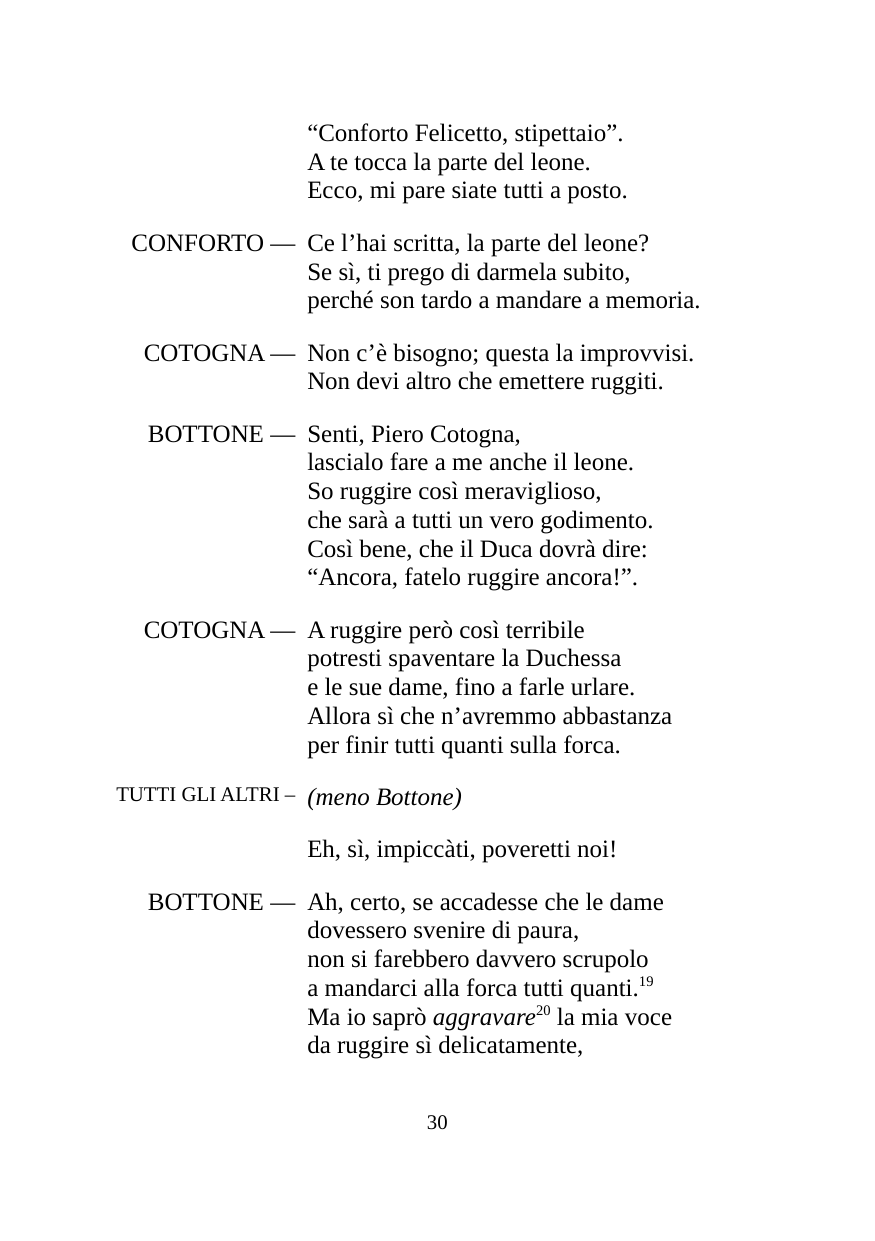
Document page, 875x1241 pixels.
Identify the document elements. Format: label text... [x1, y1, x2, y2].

table_cell (meno Bottone) [301, 770, 768, 822]
table_cell Eh, sì, impiccàti, poveretti noi! [301, 823, 768, 875]
table_cell A ruggire però così terribile potresti spaventare la Duchessa e le sue dame, fino a farle urlare. Allora sì che n’avremmo abbastanza per finir tutti quanti sulla forca. [301, 603, 768, 770]
table_cell CONFORTO — [106, 216, 301, 326]
table_cell BOTTONE — [106, 875, 301, 1071]
table_cell Ah, certo, se accadesse che le dame dovessero svenire di paura, non si farebbero davvero scrupolo a mandarci alla forca tutti quanti. Ma io saprò aggravare la mia voce da ruggire sì delicatamente, [301, 875, 768, 1071]
table_cell Senti, Piero Cotogna, lascialo fare a me anche il leone. So ruggire così meraviglioso, che sarà a tutti un vero godimento. Così bene, che il Duca dovrà dire: “Ancora, fatelo ruggire ancora!”. [301, 407, 768, 603]
table_cell “Conforto Felicetto, stipettaio”. A te tocca la parte del leone. Ecco, mi pare siate tutti a posto. [301, 106, 768, 216]
table_cell Ce l’hai scritta, la parte del leone? Se sì, ti prego di darmela subito, perché son tardo a mandare a memoria. [301, 216, 768, 326]
table_cell COTOGNA — [106, 326, 301, 407]
table_cell [106, 106, 301, 216]
table_cell BOTTONE — [106, 407, 301, 603]
table_cell COTOGNA — [106, 603, 301, 770]
table_cell TUTTI GLI ALTRI – [106, 770, 301, 875]
table_cell Non c’è bisogno; questa la improvvisi. Non devi altro che emettere ruggiti. [301, 326, 768, 407]
